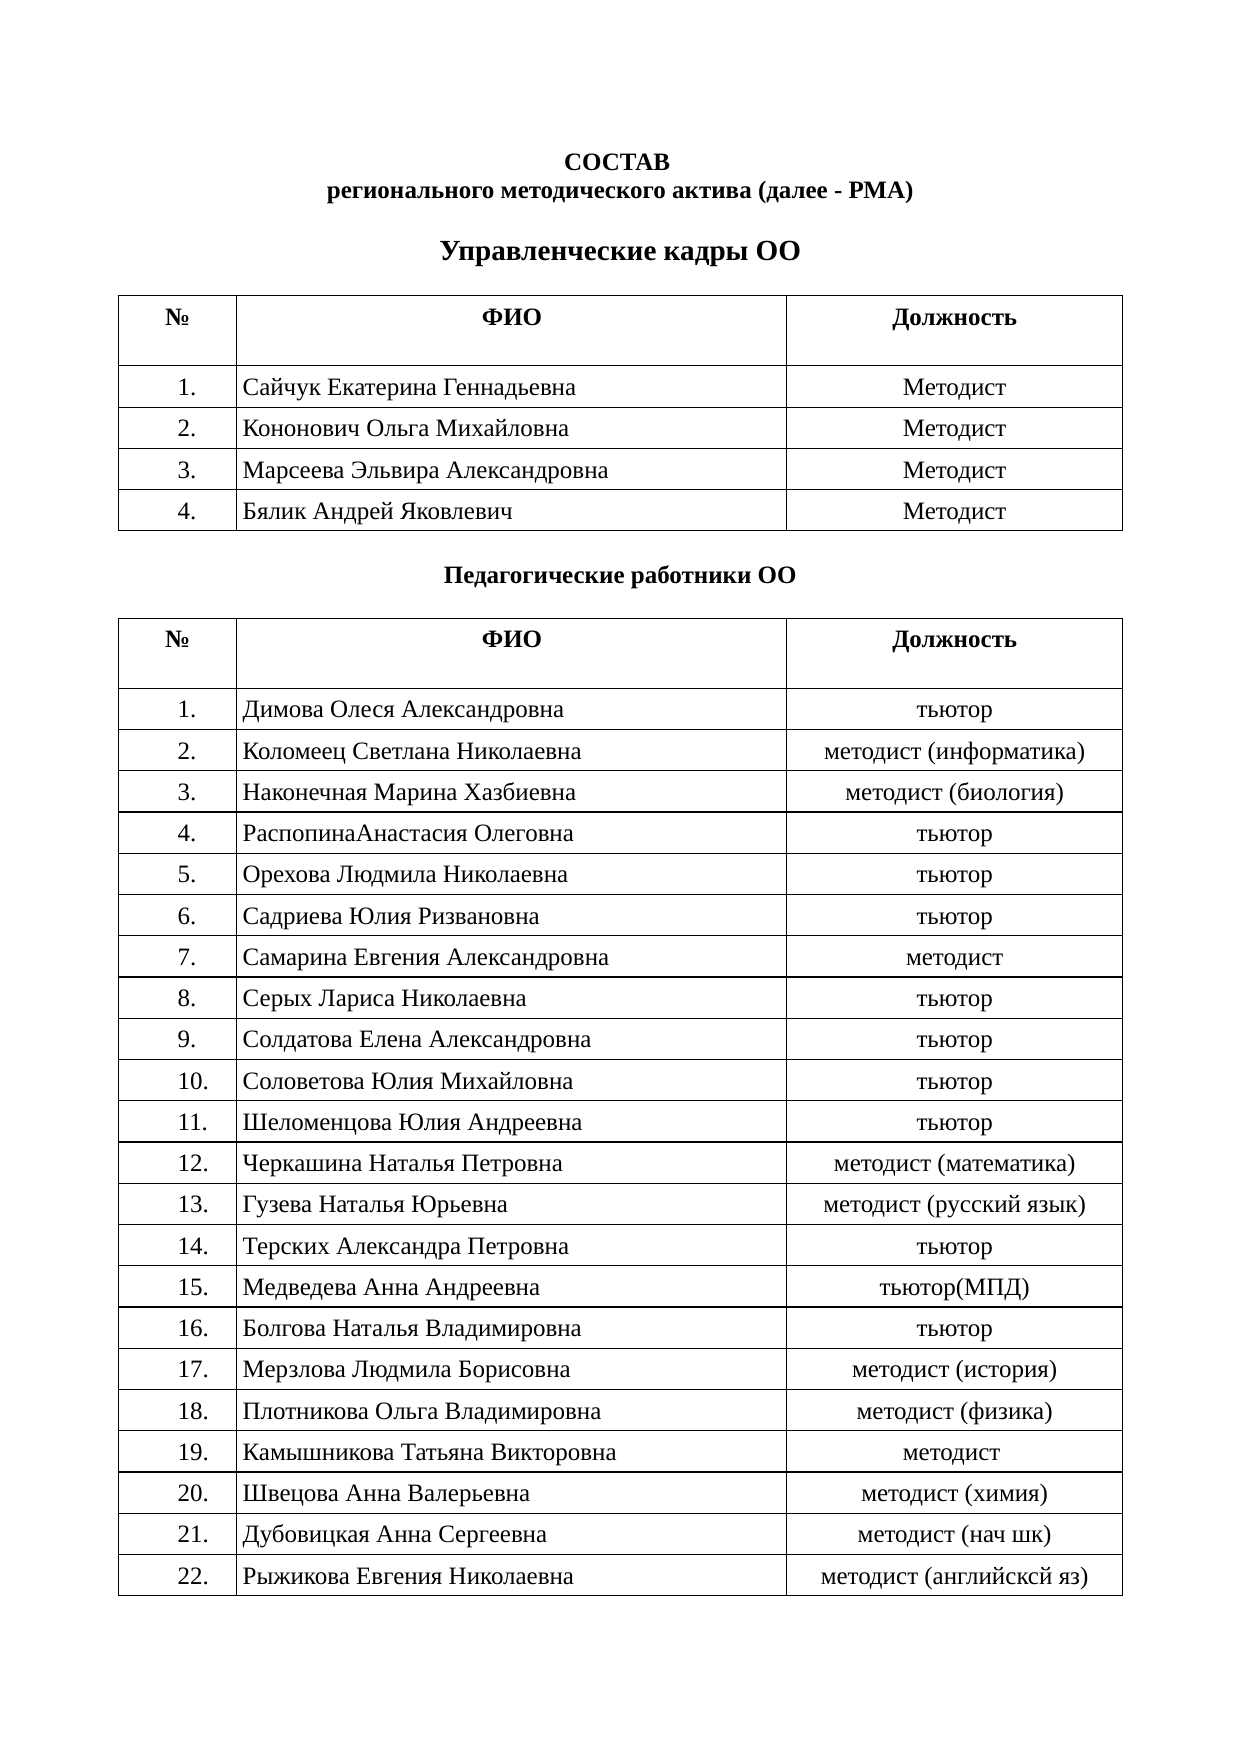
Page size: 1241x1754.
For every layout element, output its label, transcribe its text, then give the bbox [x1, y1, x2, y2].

table_cell Методист [787, 408, 1122, 448]
table_cell [119, 854, 236, 894]
table_cell [119, 1019, 236, 1059]
table_cell методист (физика) [787, 1390, 1122, 1430]
table_cell Мерзлова Людмила Борисовна [237, 1349, 786, 1389]
table_cell методист (нач шк) [787, 1514, 1122, 1554]
table_cell [119, 730, 236, 770]
table_cell [119, 1101, 236, 1141]
table_header ФИО [237, 619, 786, 688]
table_cell [119, 689, 236, 729]
table_cell тьютор [787, 978, 1122, 1018]
table_cell Шеломенцова Юлия Андреевна [237, 1101, 786, 1141]
table_cell методист (информатика) [787, 730, 1122, 770]
table_cell [119, 1431, 236, 1471]
table_cell Терских Александра Петровна [237, 1225, 786, 1265]
table_cell методист (история) [787, 1349, 1122, 1389]
table_cell [119, 1514, 236, 1554]
table_cell методист [787, 936, 1122, 976]
table_cell Садриева Юлия Ризвановна [237, 895, 786, 935]
table_cell методист (английсксй яз) [787, 1555, 1122, 1595]
table_cell Соловетова Юлия Михайловна [237, 1060, 786, 1100]
table_cell Рыжикова Евгения Николаевна [237, 1555, 786, 1595]
table_cell Камышникова Татьяна Викторовна [237, 1431, 786, 1471]
table_cell методист (химия) [787, 1473, 1122, 1513]
table_cell методист (математика) [787, 1143, 1122, 1183]
table_cell Дубовицкая Анна Сергеевна [237, 1514, 786, 1554]
table_cell методист (биология) [787, 771, 1122, 811]
text регионального методического актива (далее - РМА) [118, 176, 1122, 204]
table_cell тьютор [787, 1101, 1122, 1141]
table_cell тьютор [787, 854, 1122, 894]
table_cell Методист [787, 490, 1122, 530]
table_cell Медведева Анна Андреевна [237, 1266, 786, 1306]
table_header № [119, 296, 236, 365]
table_cell [119, 1555, 236, 1595]
table_cell Методист [787, 449, 1122, 489]
table_cell [119, 1308, 236, 1348]
table_cell [119, 813, 236, 853]
table_cell тьютор [787, 1225, 1122, 1265]
table_cell РаспопинаАнастасия Олеговна [237, 813, 786, 853]
table_cell [119, 1473, 236, 1513]
table_cell Серых Лариса Николаевна [237, 978, 786, 1018]
table_cell [119, 366, 236, 407]
table_cell тьютор [787, 689, 1122, 729]
text Педагогические работники ОО [118, 560, 1122, 589]
table_cell Черкашина Наталья Петровна [237, 1143, 786, 1183]
table_cell тьютор [787, 1308, 1122, 1348]
table_cell Методист [787, 366, 1122, 407]
table_cell Марсеева Эльвира Александровна [237, 449, 786, 489]
table_cell Димова Олеся Александровна [237, 689, 786, 729]
table_cell [119, 895, 236, 935]
table_header ФИО [237, 296, 786, 365]
table_cell Орехова Людмила Николаевна [237, 854, 786, 894]
text Управленческие кадры ОО [118, 233, 1122, 267]
table_cell Швецова Анна Валерьевна [237, 1473, 786, 1513]
table_cell Бялик Андрей Яковлевич [237, 490, 786, 530]
table_cell Гузева Наталья Юрьевна [237, 1184, 786, 1224]
table_cell [119, 1349, 236, 1389]
table_cell Солдатова Елена Александровна [237, 1019, 786, 1059]
table_cell [119, 1266, 236, 1306]
table_cell Плотникова Ольга Владимировна [237, 1390, 786, 1430]
table_cell [119, 408, 236, 448]
table_cell [119, 978, 236, 1018]
table_cell [119, 771, 236, 811]
table_cell тьютор [787, 813, 1122, 853]
table_cell тьютор [787, 1060, 1122, 1100]
table_cell [119, 1184, 236, 1224]
table_header Должность [787, 296, 1122, 365]
table_cell тьютор [787, 895, 1122, 935]
table_cell Болгова Наталья Владимировна [237, 1308, 786, 1348]
table_cell Кононович Ольга Михайловна [237, 408, 786, 448]
table_cell тьютор(МПД) [787, 1266, 1122, 1306]
table_cell Сайчук Екатерина Геннадьевна [237, 366, 786, 407]
table_cell [119, 1390, 236, 1430]
table_cell [119, 1060, 236, 1100]
table_cell Самарина Евгения Александровна [237, 936, 786, 976]
table_cell [119, 1143, 236, 1183]
table_cell методист (русский язык) [787, 1184, 1122, 1224]
table_cell [119, 936, 236, 976]
table_header Должность [787, 619, 1122, 688]
table_cell [119, 1225, 236, 1265]
table_cell Наконечная Марина Хазбиевна [237, 771, 786, 811]
table_cell Коломеец Светлана Николаевна [237, 730, 786, 770]
table_cell тьютор [787, 1019, 1122, 1059]
table_cell методист [787, 1431, 1122, 1471]
text СОСТАВ [118, 147, 1122, 176]
table_header № [119, 619, 236, 688]
table_cell [119, 490, 236, 530]
table_cell [119, 449, 236, 489]
